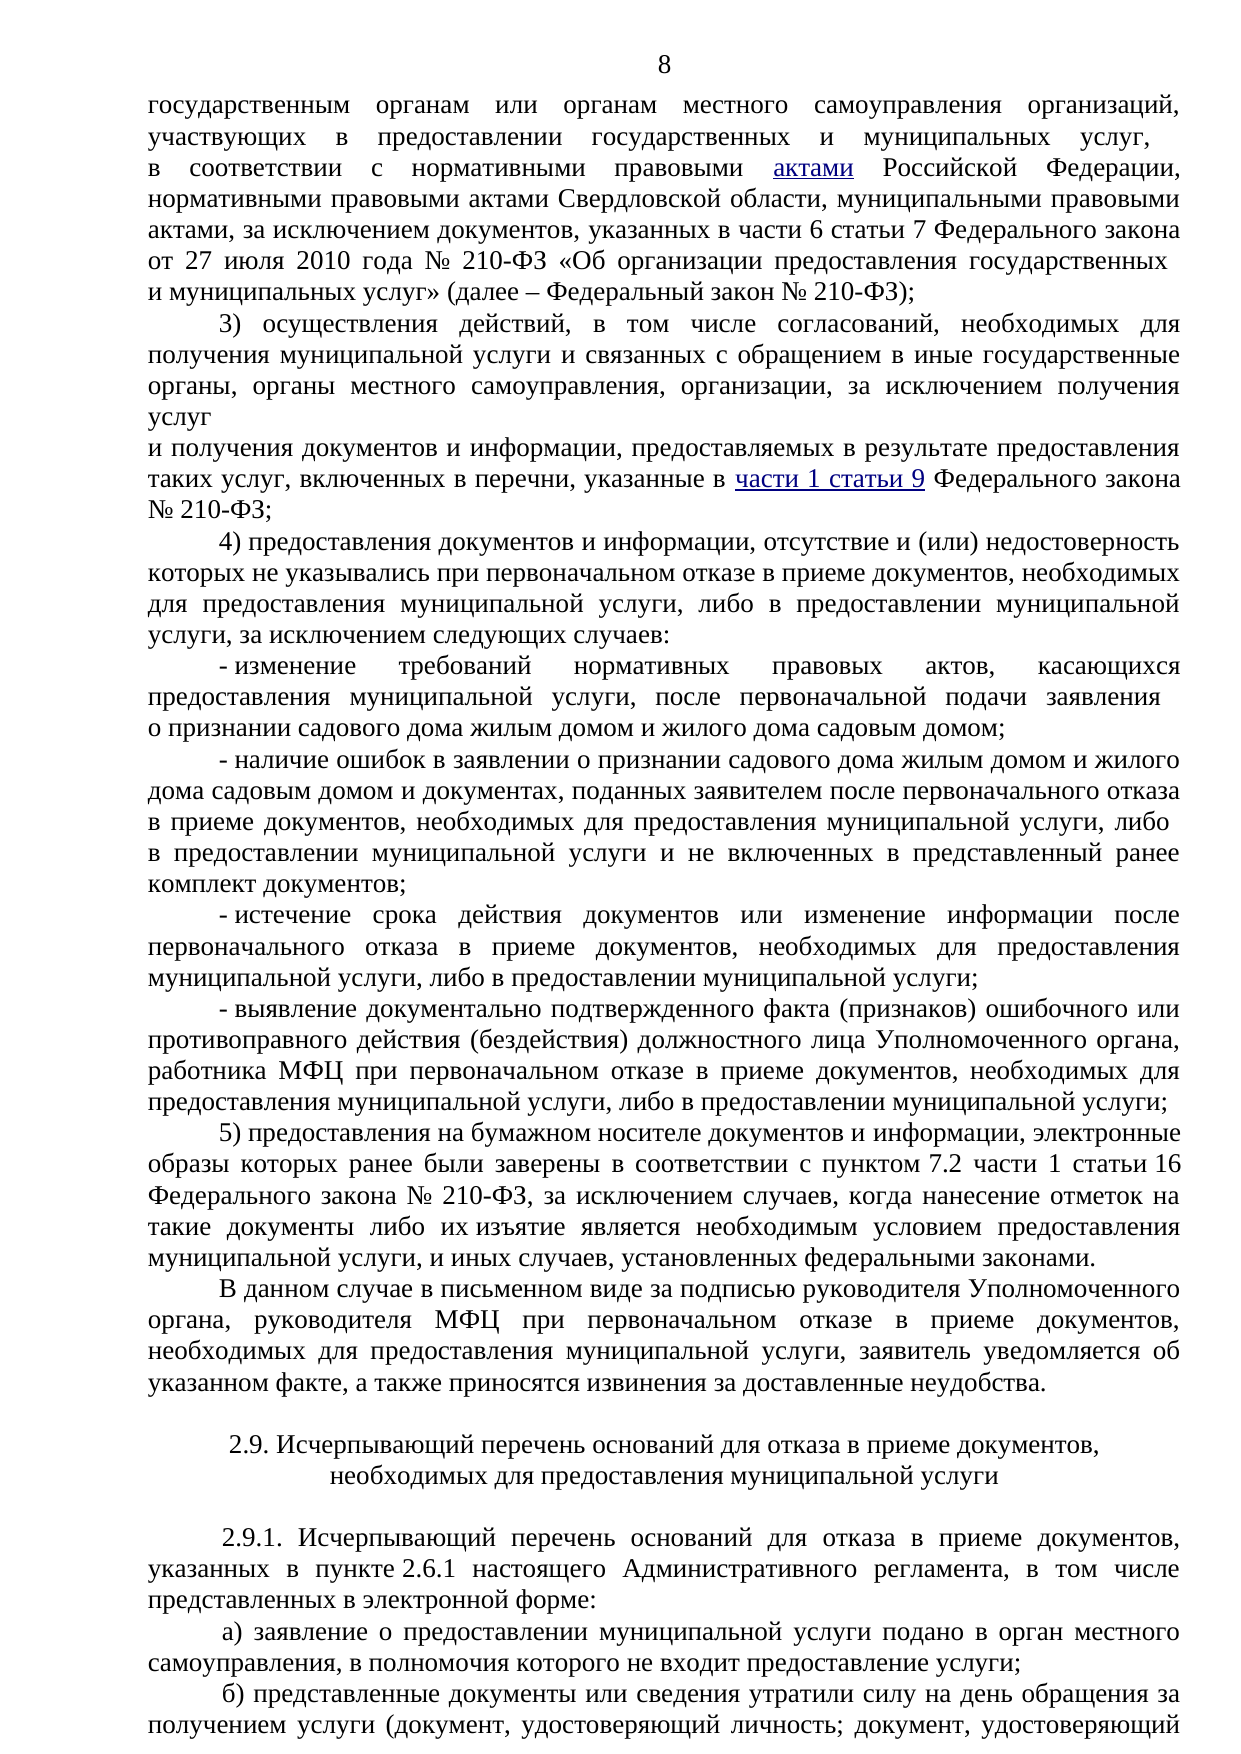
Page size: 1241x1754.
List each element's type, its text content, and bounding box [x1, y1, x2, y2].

text 4) предоставления документов и информации, отсутствие и (или) недостоверность которых не указывались при первоначальном отказе в приеме документов, необходимых для предоставления муниципальной услуги, либо в предоставлении муниципальной услуги, за исключением следующих случаев: [148, 525, 1181, 649]
text 2.9. Исчерпывающий перечень оснований для отказа в приеме документов, необходимых для предоставления муниципальной услуги [148, 1428, 1181, 1490]
text 2.9.1. Исчерпывающий перечень оснований для отказа в приеме документов, указанных в пункте 2.6.1 настоящего Административного регламента, в том числе представленных в электронной форме: [148, 1521, 1181, 1615]
text - изменение требований нормативных правовых актов, касающихся предоставления муниципальной услуги, после первоначальной подачи заявления о признании садового дома жилым домом и жилого дома садовым домом; [148, 649, 1181, 743]
text 5) предоставления на бумажном носителе документов и информации, электронные образы которых ранее были заверены в соответствии с пунктом 7.2 части 1 статьи 16 Федерального закона № 210-ФЗ, за исключением случаев, когда нанесение отметок на такие документы либо их изъятие является необходимым условием предоставления муниципальной услуги, и иных случаев, установленных федеральными законами. [148, 1116, 1181, 1272]
text - выявление документально подтвержденного факта (признаков) ошибочного или противоправного действия (бездействия) должностного лица Уполномоченного органа, работника МФЦ при первоначальном отказе в приеме документов, необходимых для предоставления муниципальной услуги, либо в предоставлении муниципальной услуги; [148, 992, 1181, 1116]
text В данном случае в письменном виде за подписью руководителя Уполномоченного органа, руководителя МФЦ при первоначальном отказе в приеме документов, необходимых для предоставления муниципальной услуги, заявитель уведомляется об указанном факте, а также приносятся извинения за доставленные неудобства. [148, 1272, 1181, 1397]
text ‑ наличие ошибок в заявлении о признании садового дома жилым домом и жилого дома садовым домом и документах, поданных заявителем после первоначального отказа в приеме документов, необходимых для предоставления муниципальной услуги, либо в предоставлении муниципальной услуги и не включенных в представленный ранее комплект документов; [148, 743, 1181, 898]
text - истечение срока действия документов или изменение информации после первоначального отказа в приеме документов, необходимых для предоставления муниципальной услуги, либо в предоставлении муниципальной услуги; [148, 898, 1181, 992]
text б) представленные документы или сведения утратили силу на день обращения за получением услуги (документ, удостоверяющий личность; документ, удостоверяющий [148, 1677, 1181, 1739]
text а) заявление о предоставлении муниципальной услуги подано в орган местного самоуправления, в полномочия которого не входит предоставление услуги; [148, 1615, 1181, 1677]
text государственным органам или органам местного самоуправления организаций, участвующих в предоставлении государственных и муниципальных услуг, в соответствии с нормативными правовыми актами Российской Федерации, нормативными правовыми актами Свердловской области, муниципальными правовыми актами, за исключением документов, указанных в части 6 статьи 7 Федерального закона от 27 июля 2010 года № 210-ФЗ «Об организации предоставления государственных и муниципальных услуг» (далее – Федеральный закон № 210-ФЗ); [148, 89, 1181, 307]
text 3) осуществления действий, в том числе согласований, необходимых для получения муниципальной услуги и связанных с обращением в иные государственные органы, органы местного самоуправления, организации, за исключением получения услуг и получения документов и информации, предоставляемых в результате предоставления таких услуг, включенных в перечни, указанные в части 1 статьи 9 Федерального закона № 210-ФЗ; [148, 307, 1181, 525]
